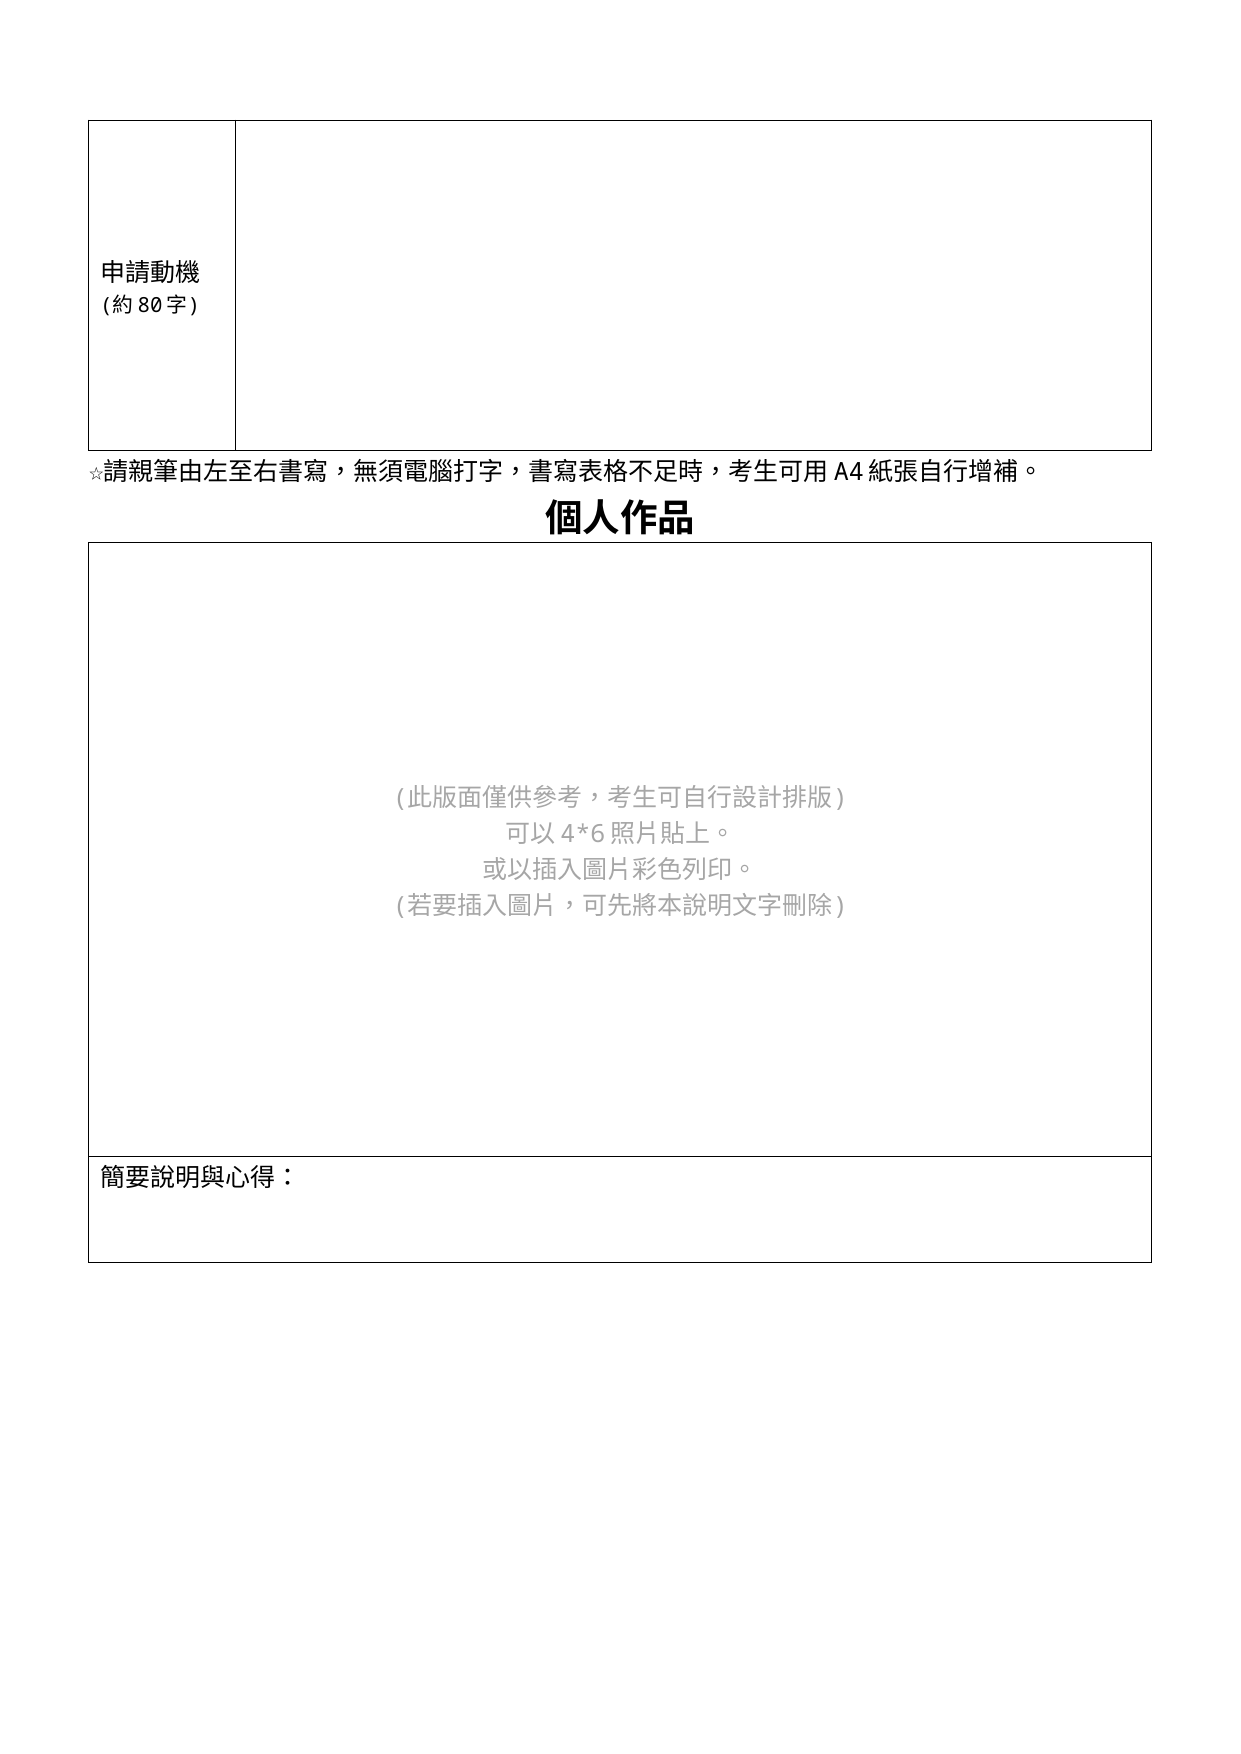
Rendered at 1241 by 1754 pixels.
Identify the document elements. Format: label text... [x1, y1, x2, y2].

table_cell [236, 121, 1151, 450]
table_cell 申請動機 (約80字) [89, 121, 235, 450]
table_cell 簡要說明與心得： [89, 1157, 1151, 1262]
table_header (此版面僅供參考，考生可自行設計排版) 可以4*6照片貼上。 或以插入圖片彩色列印。 (若要插入圖片，可先將本說明文字刪除) [89, 543, 1151, 1156]
text ☆請親筆由左至右書寫，無須電腦打字，書寫表格不足時，考生可用A4紙張自行增補。 [89, 451, 1152, 488]
text 個人作品 [89, 488, 1152, 542]
